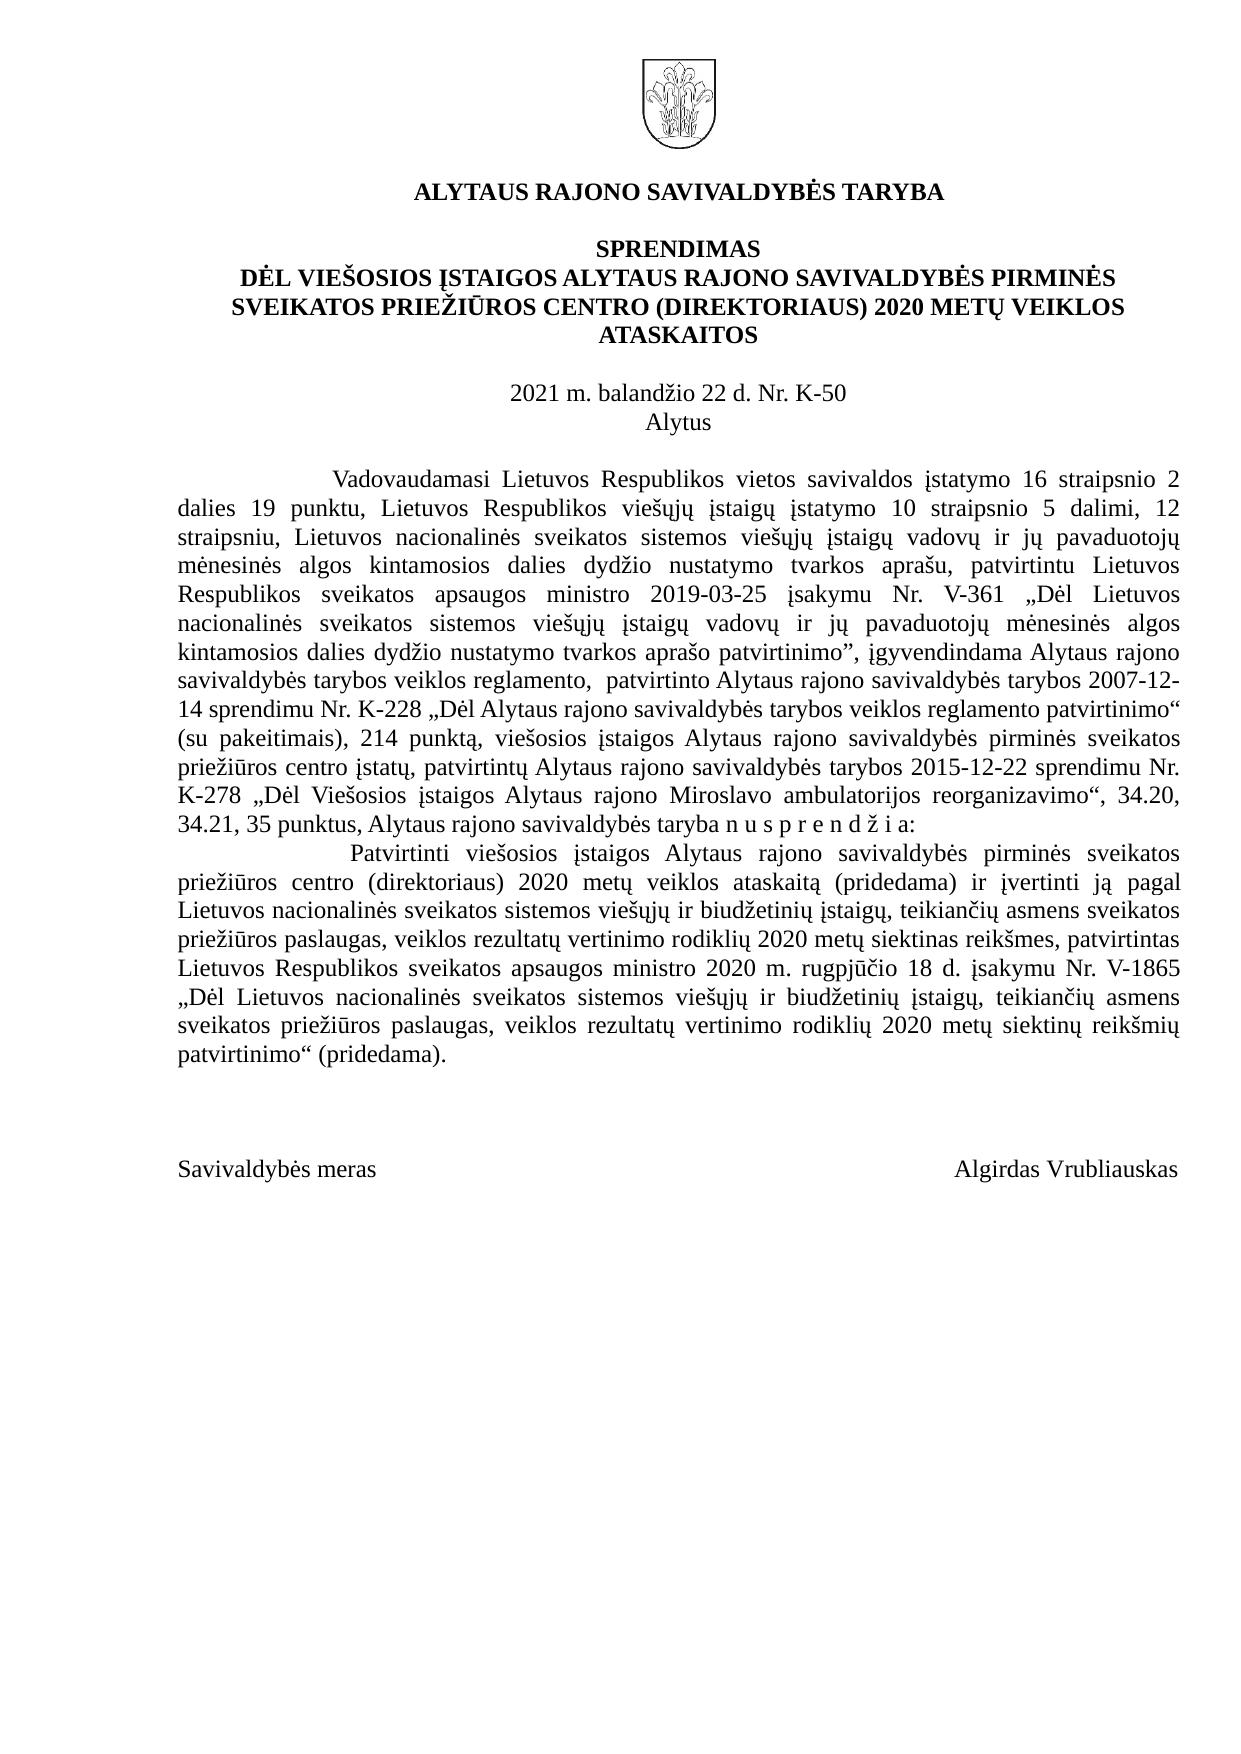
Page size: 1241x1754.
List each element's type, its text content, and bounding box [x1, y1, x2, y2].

text 2021 m. balandžio 22 d. Nr. K-50 [175, 378, 1181, 407]
text ALYTAUS RAJONO SAVIVALDYBĖS TARYBA [177, 177, 1181, 206]
text Savivaldybės meras Algirdas Vrubliauskas [177, 1154, 1181, 1183]
text SPRENDIMAS [175, 234, 1181, 263]
text Patvirtinti viešosios įstaigos Alytaus rajono savivaldybės pirminės sveikatos priežiūros centro (direktoriaus) 2020 metų veiklos ataskaitą (pridedama) ir įvertinti ją pagal Lietuvos nacionalinės sveikatos sistemos viešųjų ir biudžetinių įstaigų, teikiančių asmens sveikatos priežiūros paslaugas, veiklos rezultatų vertinimo rodiklių 2020 metų siektinas reikšmes, patvirtintas Lietuvos Respublikos sveikatos apsaugos ministro 2020 m. rugpjūčio 18 d. įsakymu Nr. V-1865 „Dėl Lietuvos nacionalinės sveikatos sistemos viešųjų ir biudžetinių įstaigų, teikiančių asmens sveikatos priežiūros paslaugas, veiklos rezultatų vertinimo rodiklių 2020 metų siektinų reikšmių patvirtinimo“ (pridedama). [177, 838, 1181, 1068]
text Vadovaudamasi Lietuvos Respublikos vietos savivaldos įstatymo 16 straipsnio 2 dalies 19 punktu, Lietuvos Respublikos viešųjų įstaigų įstatymo 10 straipsnio 5 dalimi, 12 straipsniu, Lietuvos nacionalinės sveikatos sistemos viešųjų įstaigų vadovų ir jų pavaduotojų mėnesinės algos kintamosios dalies dydžio nustatymo tvarkos aprašu, patvirtintu Lietuvos Respublikos sveikatos apsaugos ministro 2019-03-25 įsakymu Nr. V-361 „Dėl Lietuvos nacionalinės sveikatos sistemos viešųjų įstaigų vadovų ir jų pavaduotojų mėnesinės algos kintamosios dalies dydžio nustatymo tvarkos aprašo patvirtinimo”, įgyvendindama Alytaus rajono savivaldybės tarybos veiklos reglamento, patvirtinto Alytaus rajono savivaldybės tarybos 2007-12-14 sprendimu Nr. K-228 „Dėl Alytaus rajono savivaldybės tarybos veiklos reglamento patvirtinimo“ (su pakeitimais), 214 punktą, viešosios įstaigos Alytaus rajono savivaldybės pirminės sveikatos priežiūros centro įstatų, patvirtintų Alytaus rajono savivaldybės tarybos 2015-12-22 sprendimu Nr. K-278 „Dėl Viešosios įstaigos Alytaus rajono Miroslavo ambulatorijos reorganizavimo“, 34.20, 34.21, 35 punktus, Alytaus rajono savivaldybės taryba n u s p r e n d ž i a: [177, 464, 1181, 838]
text DĖL VIEŠOSIOS ĮSTAIGOS ALYTAUS RAJONO SAVIVALDYBĖS PIRMINĖS SVEIKATOS PRIEŽIŪROS CENTRO (DIREKTORIAUS) 2020 METŲ VEIKLOS ATASKAITOS [175, 263, 1181, 349]
text Alytus [175, 407, 1181, 435]
